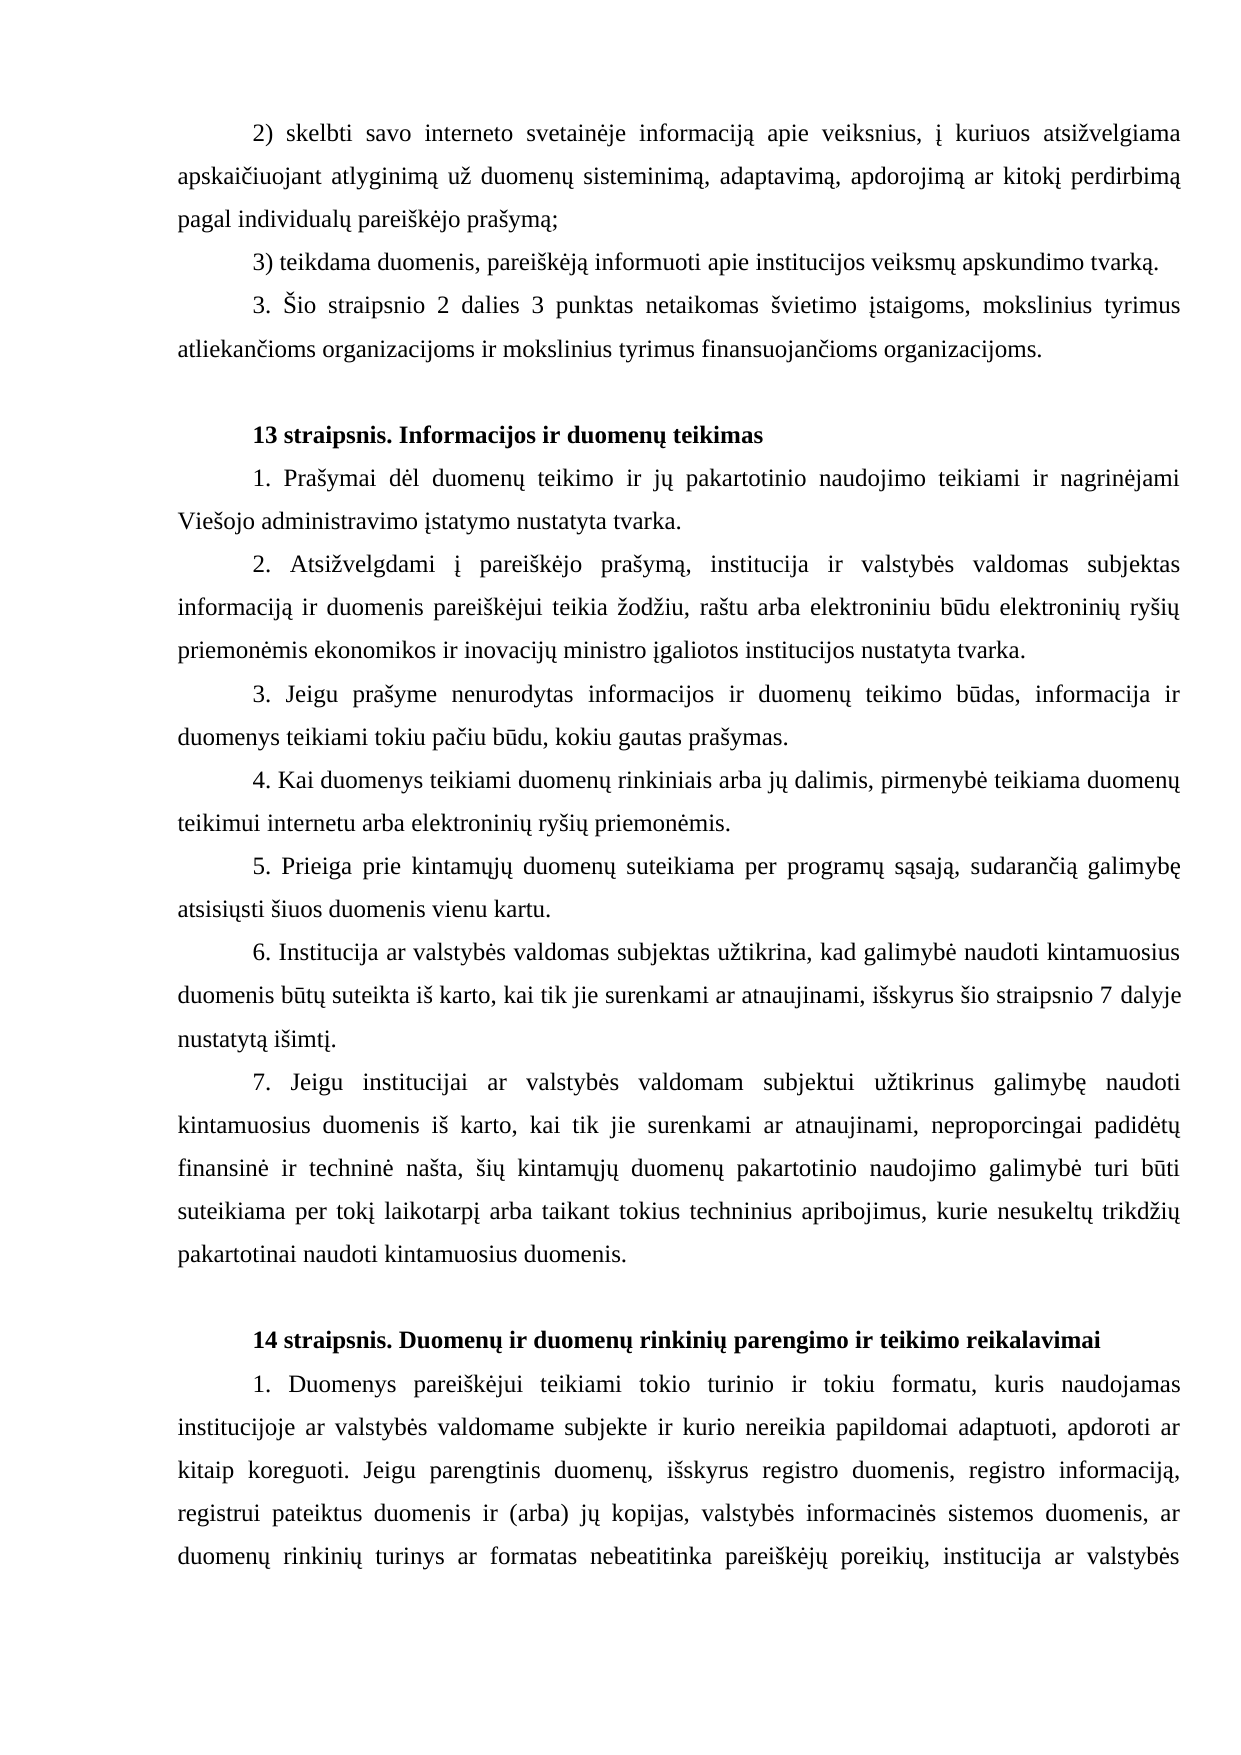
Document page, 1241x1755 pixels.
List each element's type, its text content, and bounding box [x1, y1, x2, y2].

text 5. Prieiga prie kintamųjų duomenų suteikiama per programų sąsają, sudarančią galimybę atsisiųsti šiuos duomenis vienu kartu. [177, 851, 1181, 923]
text 2. Atsižvelgdami į pareiškėjo prašymą, institucija ir valstybės valdomas subjektas informaciją ir duomenis pareiškėjui teikia žodžiu, raštu arba elektroniniu būdu elektroninių ryšių priemonėmis ekonomikos ir inovacijų ministro įgaliotos institucijos nustatyta tvarka. [177, 549, 1181, 664]
text 1. Duomenys pareiškėjui teikiami tokio turinio ir tokiu formatu, kuris naudojamas institucijoje ar valstybės valdomame subjekte ir kurio nereikia papildomai adaptuoti, apdoroti ar kitaip koreguoti. Jeigu parengtinis duomenų, išskyrus registro duomenis, registro informaciją, registrui pateiktus duomenis ir (arba) jų kopijas, valstybės informacinės sistemos duomenis, ar duomenų rinkinių turinys ar formatas nebeatitinka pareiškėjų poreikių, institucija ar valstybės [177, 1369, 1181, 1570]
text 14 straipsnis. Duomenų ir duomenų rinkinių parengimo ir teikimo reikalavimai [177, 1326, 1181, 1354]
text 2) skelbti savo interneto svetainėje informaciją apie veiksnius, į kuriuos atsižvelgiama apskaičiuojant atlyginimą už duomenų sisteminimą, adaptavimą, apdorojimą ar kitokį perdirbimą pagal individualų pareiškėjo prašymą; [177, 118, 1181, 233]
text 4. Kai duomenys teikiami duomenų rinkiniais arba jų dalimis, pirmenybė teikiama duomenų teikimui internetu arba elektroninių ryšių priemonėmis. [177, 765, 1181, 837]
text 1. Prašymai dėl duomenų teikimo ir jų pakartotinio naudojimo teikiami ir nagrinėjami Viešojo administravimo įstatymo nustatyta tvarka. [177, 463, 1181, 535]
text 3. Šio straipsnio 2 dalies 3 punktas netaikomas švietimo įstaigoms, mokslinius tyrimus atliekančioms organizacijoms ir mokslinius tyrimus finansuojančioms organizacijoms. [177, 291, 1181, 362]
text 13 straipsnis. Informacijos ir duomenų teikimas [177, 420, 1181, 449]
text 7. Jeigu institucijai ar valstybės valdomam subjektui užtikrinus galimybę naudoti kintamuosius duomenis iš karto, kai tik jie surenkami ar atnaujinami, neproporcingai padidėtų finansinė ir techninė našta, šių kintamųjų duomenų pakartotinio naudojimo galimybė turi būti suteikiama per tokį laikotarpį arba taikant tokius techninius apribojimus, kurie nesukeltų trikdžių pakartotinai naudoti kintamuosius duomenis. [177, 1067, 1181, 1268]
text 3) teikdama duomenis, pareiškėją informuoti apie institucijos veiksmų apskundimo tvarką. [177, 247, 1181, 276]
text 3. Jeigu prašyme nenurodytas informacijos ir duomenų teikimo būdas, informacija ir duomenys teikiami tokiu pačiu būdu, kokiu gautas prašymas. [177, 679, 1181, 751]
text 6. Institucija ar valstybės valdomas subjektas užtikrina, kad galimybė naudoti kintamuosius duomenis būtų suteikta iš karto, kai tik jie surenkami ar atnaujinami, išskyrus šio straipsnio 7 dalyje nustatytą išimtį. [177, 937, 1181, 1052]
